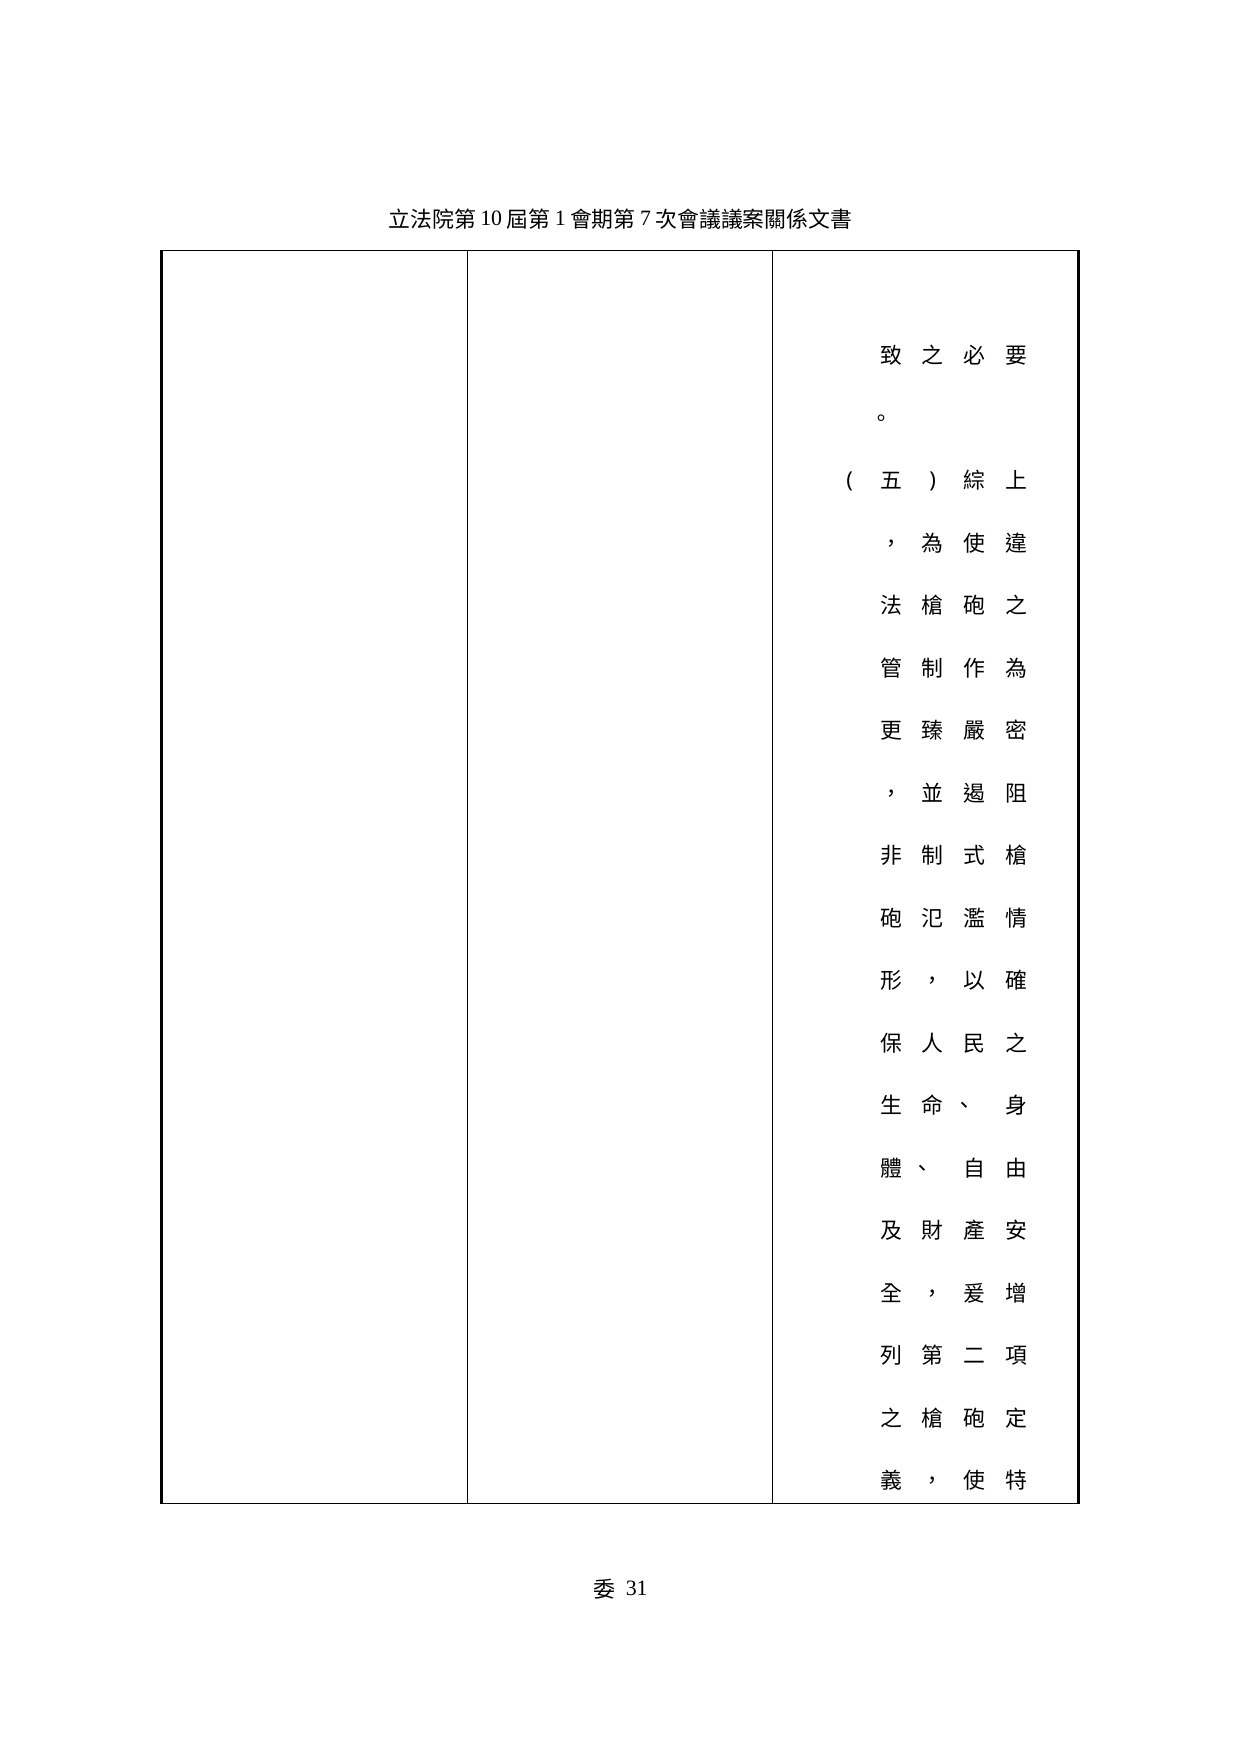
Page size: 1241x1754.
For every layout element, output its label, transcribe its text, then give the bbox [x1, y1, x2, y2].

table_cell 第四條 本條例所稱槍砲、彈 藥、刀械如下： 一、槍砲：指火砲、肩射武器、機關槍、衝鋒槍、卡柄槍、自動步槍、普通步槍、馬槍、手槍、鋼筆槍、瓦斯槍、麻醉槍、獵槍、空氣槍、魚槍及其他可發射金屬或子彈具有殺傷力之各式槍砲。 二、彈藥：指前款各式槍砲所使用之砲彈、子彈及其他具有殺傷力或破壞性之各類炸彈、爆裂物。 三、刀械：指武士刀、手杖刀、鴛鴦刀、手指虎、鋼（鐵）鞭、扁鑽、匕首（各如附圖例式）及其他經中央主管機關公告查禁，非供正當使用具有殺傷力之刀械。 前項第一款槍砲，包括制式及非制式。制式槍砲，指經各國合法武器工廠，為殺敵、獵物、攻擊、防禦或射擊運動等目的所生產、製造之各類槍砲；非制式槍砲，指制式槍砲以外之各類槍砲。 第一項第一款、第二款槍砲、彈藥，包括其主要組成零件。但無法供組成槍砲、彈藥之用者，不在此限。 槍砲、彈藥主要組成零件種類，由中央主管機關公告之。 [163, 251, 467, 1503]
table_cell [468, 251, 772, 1503]
table_cell 致之必要。 (五)綜上，為使違法槍砲之管制作為更臻嚴密，並遏阻非制式槍砲氾濫情形，以確保人民之生命、身體、自由及財產安全，爰增列第二項之槍砲定義，使特 [773, 251, 1077, 1503]
